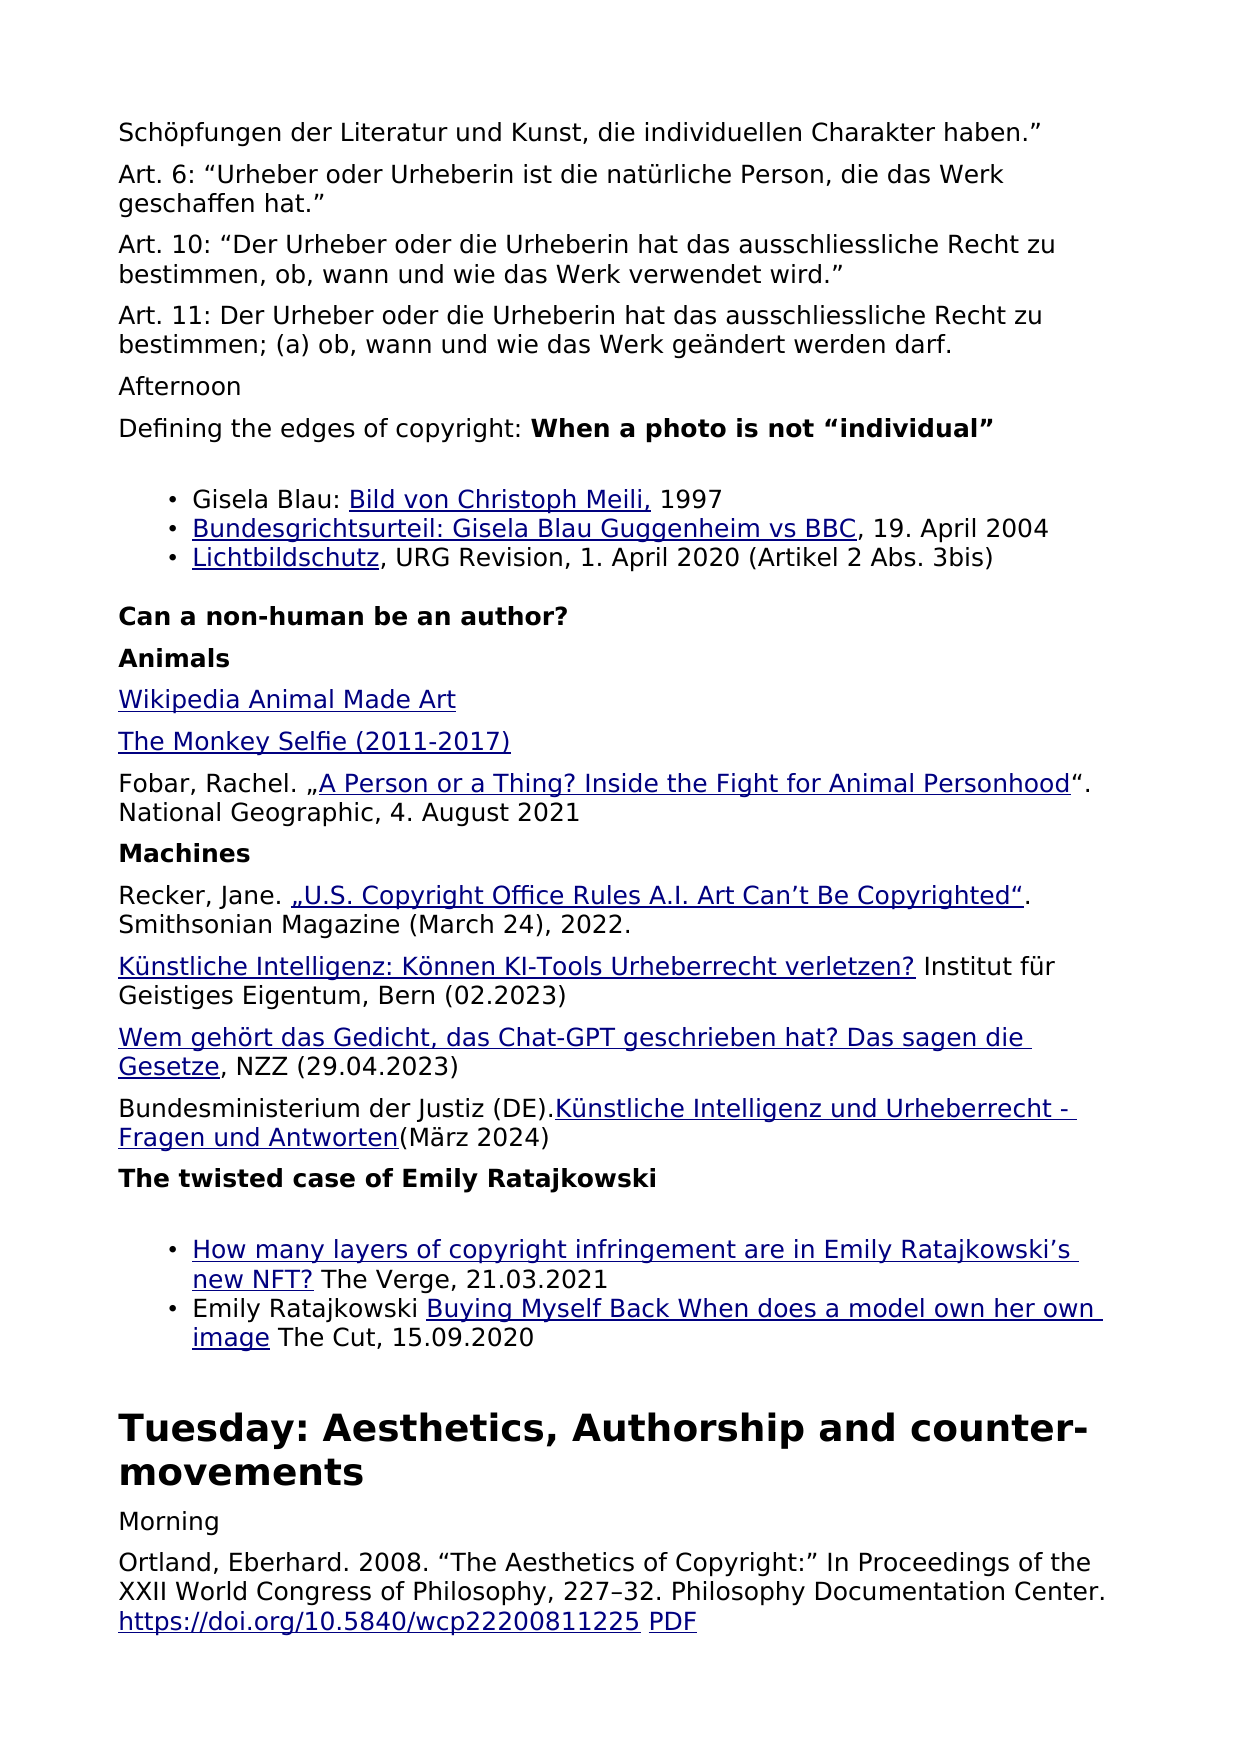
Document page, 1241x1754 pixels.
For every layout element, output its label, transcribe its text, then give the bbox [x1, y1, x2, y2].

list How many layers of copyright infringement are in Emily Ratajkowski’s new NFT? The Verge, 21.03.2021 [177, 1236, 1122, 1294]
list Lichtbildschutz, URG Revision, 1. April 2020 (Artikel 2 Abs. 3bis) [177, 543, 1122, 573]
text Wem gehört das Gedicht, das Chat-GPT geschrieben hat? Das sagen die Gesetze, NZZ (29.04.2023) [118, 1023, 1122, 1081]
text Afternoon [118, 372, 1122, 401]
text Animals [118, 644, 1122, 673]
text The Monkey Selfie (2011-2017) [118, 727, 1122, 756]
list Gisela Blau: Bild von Christoph Meili, 1997 [177, 485, 1122, 514]
text Can a non-human be an author? [118, 602, 1122, 631]
text Bundesministerium der Justiz (DE).Künstliche Intelligenz und Urheberrecht - Fragen und Antworten(März 2024) [118, 1094, 1122, 1152]
text Fobar, Rachel. „A Person or a Thing? Inside the Fight for Animal Personhood“. National Geographic, 4. August 2021 [118, 769, 1122, 827]
text Künstliche Intelligenz: Können KI-Tools Urheberrecht verletzen? Institut für Geistiges Eigentum, Bern (02.2023) [118, 952, 1122, 1010]
text Morning [118, 1507, 1122, 1536]
text The twisted case of Emily Ratajkowski [118, 1164, 1122, 1194]
list Bundesgrichtsurteil: Gisela Blau Guggenheim vs BBC, 19. April 2004 [177, 514, 1122, 543]
text Schöpfungen der Literatur und Kunst, die individuellen Charakter haben.” [118, 118, 1122, 147]
text Art. 10: “Der Urheber oder die Urheberin hat das ausschliessliche Recht zu bestimmen, ob, wann und wie das Werk verwendet wird.” [118, 231, 1122, 289]
list Emily Ratajkowski Buying Myself Back When does a model own her own image The Cut, 15.09.2020 [177, 1294, 1122, 1352]
text Art. 6: “Urheber oder Urheberin ist die natürliche Person, die das Werk geschaffen hat.” [118, 160, 1122, 218]
text Wikipedia Animal Made Art [118, 685, 1122, 714]
text Art. 11: Der Urheber oder die Urheberin hat das ausschliessliche Recht zu bestimmen; (a) ob, wann und wie das Werk geändert werden darf. [118, 301, 1122, 360]
subtitle Tuesday: Aesthetics, Authorship and counter-movements [118, 1407, 1122, 1494]
text Defining the edges of copyright: When a photo is not “individual” [118, 414, 1122, 443]
text Machines [118, 839, 1122, 869]
text Recker, Jane. „U.S. Copyright Office Rules A.I. Art Can’t Be Copyrighted“. Smithsonian Magazine (March 24), 2022. [118, 881, 1122, 939]
text Ortland, Eberhard. 2008. “The Aesthetics of Copyright:” In Proceedings of the XXII World Congress of Philosophy, 227–32. Philosophy Documentation Center. https://doi.org/10.5840/wcp22200811225 PDF [118, 1548, 1122, 1636]
